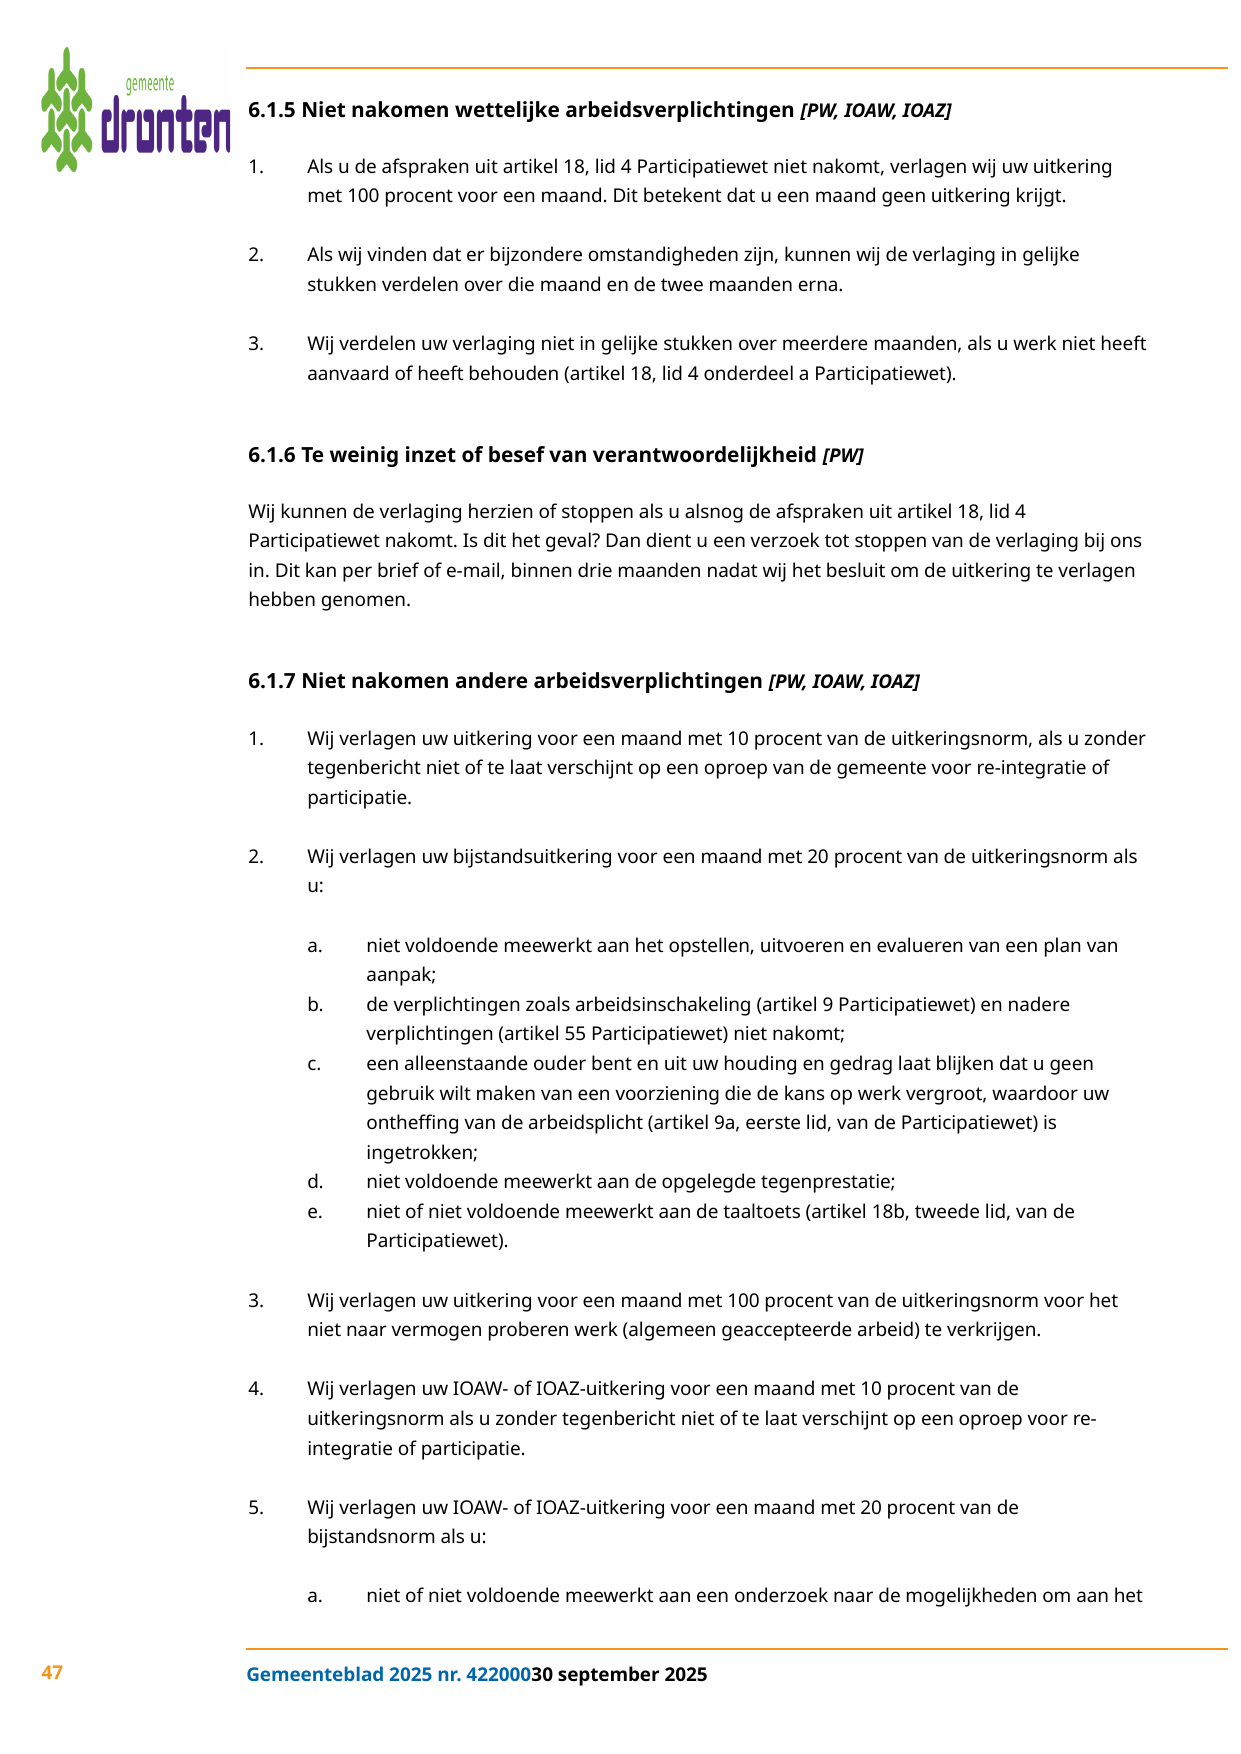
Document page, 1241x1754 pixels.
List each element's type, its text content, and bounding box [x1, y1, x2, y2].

list Wij verlagen uw bijstandsuitkering voor een maand met 20 procent van de uitkeringsnorm als u: [248, 843, 1152, 898]
list niet of niet voldoende meewerkt aan de taaltoets (artikel 18b, tweede lid, van de Participatiewet). [307, 1198, 1152, 1253]
list Wij verlagen uw IOAW- of IOAZ-uitkering voor een maand met 10 procent van de uitkeringsnorm als u zonder tegenbericht niet of te laat verschijnt op een oproep voor re-integratie of participatie. [248, 1376, 1152, 1460]
list niet voldoende meewerkt aan het opstellen, uitvoeren en evalueren van een plan van aanpak; [307, 932, 1152, 987]
list Als wij vinden dat er bijzondere omstandigheden zijn, kunnen wij de verlaging in gelijke stukken verdelen over die maand en de twee maanden erna. [248, 242, 1152, 297]
list Wij verlagen uw IOAW- of IOAZ-uitkering voor een maand met 20 procent van de bijstandsnorm als u: [248, 1494, 1152, 1549]
text 6.1.6 Te weinig inzet of besef van verantwoordelijkheid [PW] [248, 440, 1152, 468]
text 6.1.7 Niet nakomen andere arbeidsverplichtingen [PW, IOAW, IOAZ] [248, 667, 1152, 695]
picture [41, 47, 231, 172]
list niet of niet voldoende meewerkt aan een onderzoek naar de mogelijkheden om aan het [307, 1583, 1152, 1608]
list niet voldoende meewerkt aan de opgelegde tegenprestatie; [307, 1168, 1152, 1194]
text 6.1.5 Niet nakomen wettelijke arbeidsverplichtingen [PW, IOAW, IOAZ] [248, 95, 1152, 123]
list Wij verlagen uw uitkering voor een maand met 10 procent van de uitkeringsnorm, als u zonder tegenbericht niet of te laat verschijnt op een oproep van de gemeente voor re-integratie of participatie. [248, 725, 1152, 809]
list Als u de afspraken uit artikel 18, lid 4 Participatiewet niet nakomt, verlagen wij uw uitkering met 100 procent voor een maand. Dit betekent dat u een maand geen uitkering krijgt. [248, 153, 1152, 208]
list de verplichtingen zoals arbeidsinschakeling (artikel 9 Participatiewet) en nadere verplichtingen (artikel 55 Participatiewet) niet nakomt; [307, 991, 1152, 1046]
text Wij kunnen de verlaging herzien of stoppen als u alsnog de afspraken uit artikel 18, lid 4 Participatiewet nakomt. Is dit het geval? Dan dient u een verzoek tot stoppen van de verlaging bij ons in. Dit kan per brief of e-mail, binnen drie maanden nadat wij het besluit om de uitkering te verlagen hebben genomen. [248, 498, 1152, 612]
list Wij verdelen uw verlaging niet in gelijke stukken over meerdere maanden, als u werk niet heeft aanvaard of heeft behouden (artikel 18, lid 4 onderdeel a Participatiewet). [248, 330, 1152, 386]
list een alleenstaande ouder bent en uit uw houding en gedrag laat blijken dat u geen gebruik wilt maken van een voorziening die de kans op werk vergroot, waardoor uw ontheffing van de arbeidsplicht (artikel 9a, eerste lid, van de Participatiewet) is ingetrokken; [307, 1050, 1152, 1164]
list Wij verlagen uw uitkering voor een maand met 100 procent van de uitkeringsnorm voor het niet naar vermogen proberen werk (algemeen geaccepteerde arbeid) te verkrijgen. [248, 1287, 1152, 1342]
